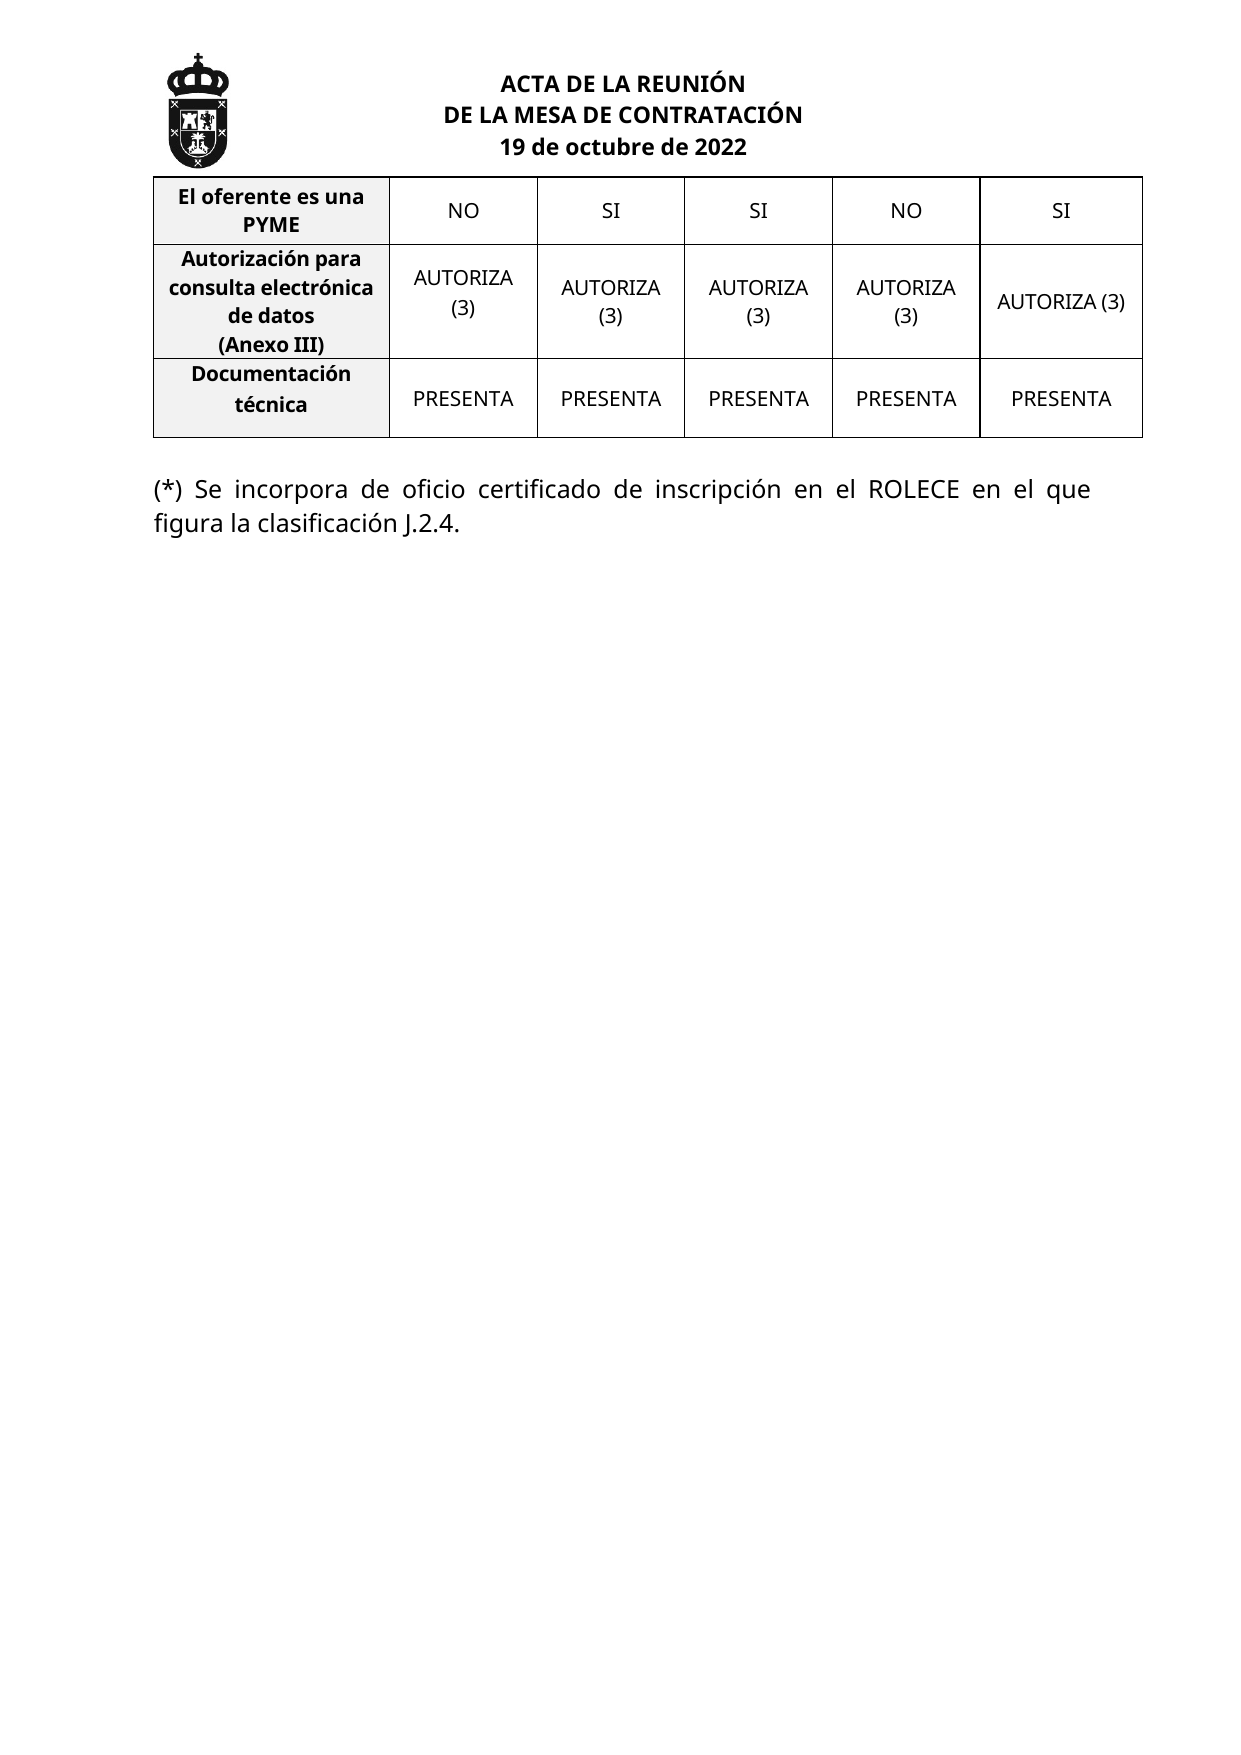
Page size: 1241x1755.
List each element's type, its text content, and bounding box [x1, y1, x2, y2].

text (*) Se incorpora de oficio certificado de inscripción en el ROLECE en el que figura la clasificación J.2.4. [153, 472, 1093, 540]
table_cell SI [538, 178, 684, 243]
picture [164, 50, 231, 171]
table_cell PRESENTA [833, 359, 979, 437]
table_cell SI [981, 178, 1142, 243]
table_cell Documentación técnica [154, 359, 389, 437]
table_cell PRESENTA [981, 359, 1142, 437]
table_cell NO [390, 178, 537, 243]
table_cell AUTORIZA (3) [685, 245, 832, 358]
table_cell AUTORIZA (3) [390, 245, 537, 358]
table_cell Autorización para consulta electrónica de datos (Anexo III) [154, 245, 389, 358]
table_cell AUTORIZA (3) [981, 245, 1142, 358]
table_cell PRESENTA [390, 359, 537, 437]
table_cell NO [833, 178, 979, 243]
table_cell El oferente es una PYME [154, 178, 389, 243]
table_cell PRESENTA [685, 359, 832, 437]
table_cell AUTORIZA (3) [538, 245, 684, 358]
table_cell PRESENTA [538, 359, 684, 437]
table_cell SI [685, 178, 832, 243]
table_cell AUTORIZA (3) [833, 245, 979, 358]
